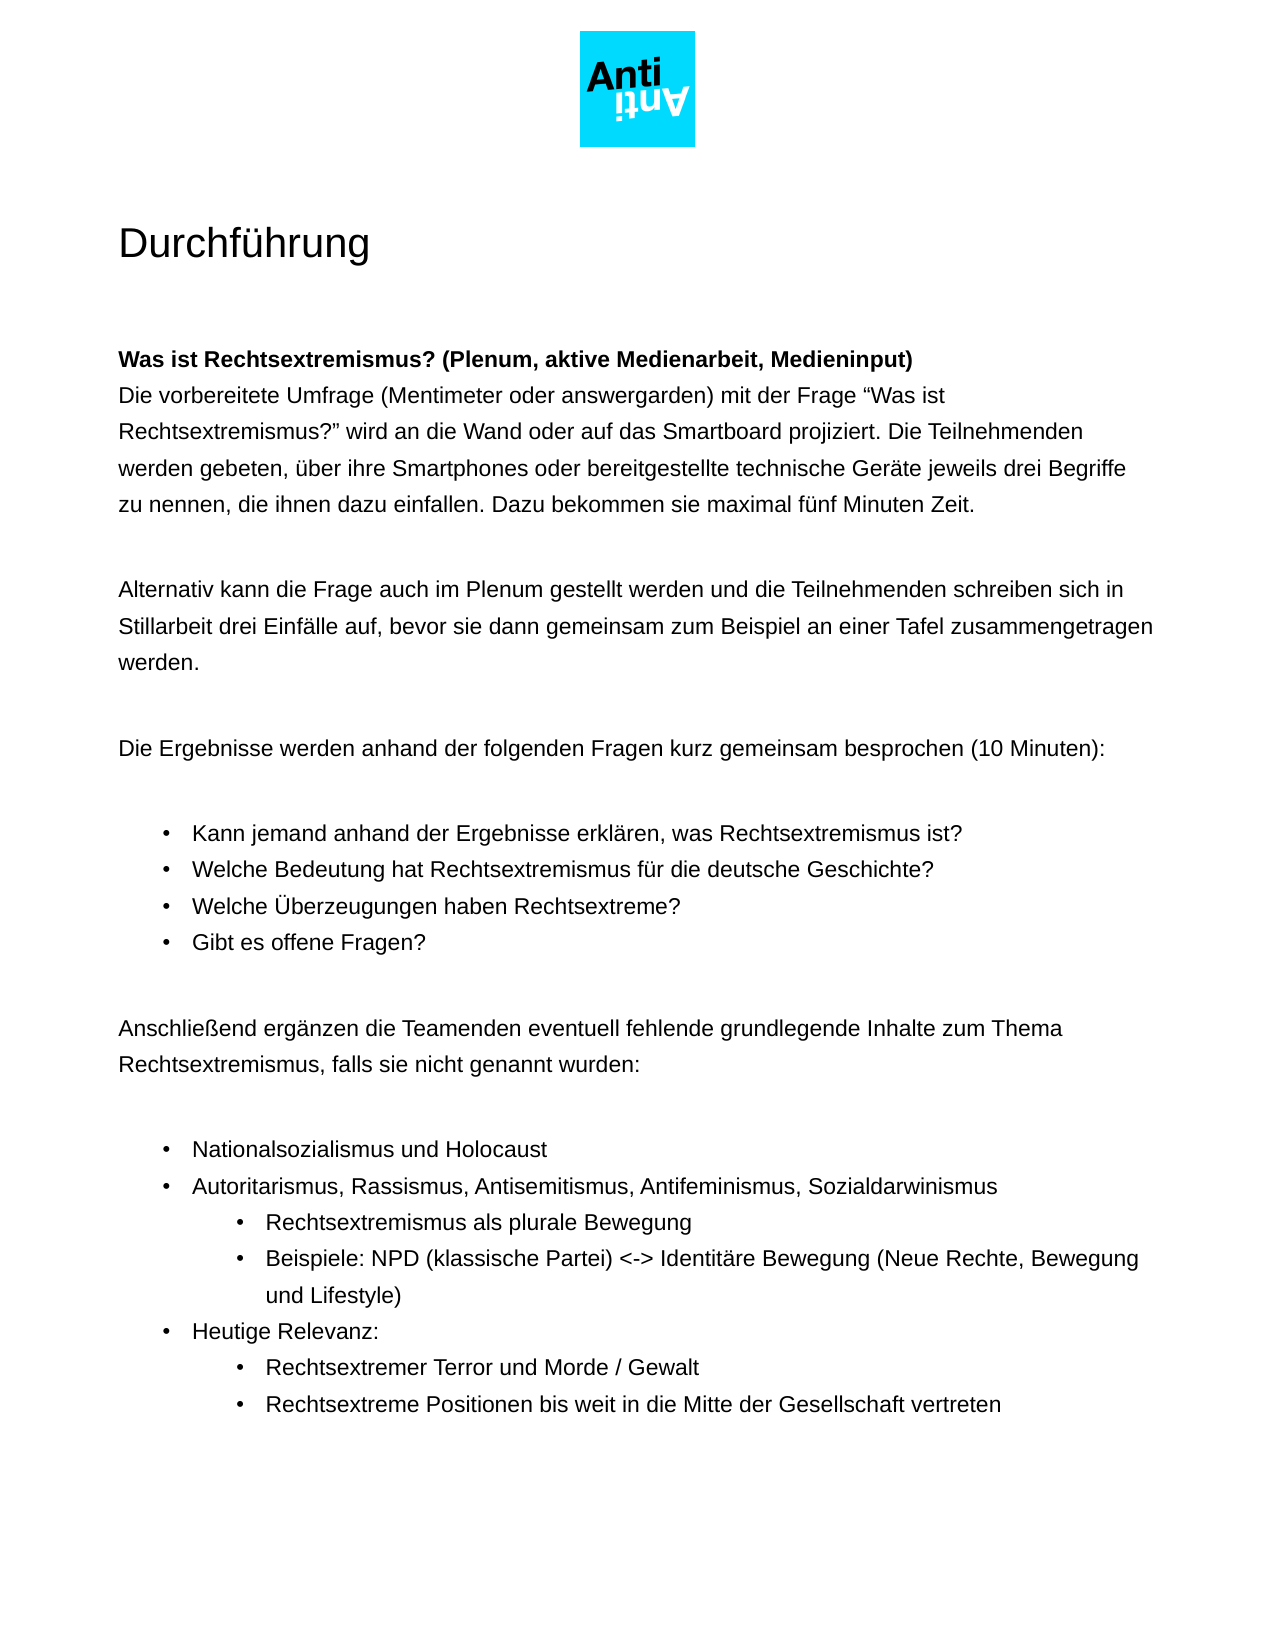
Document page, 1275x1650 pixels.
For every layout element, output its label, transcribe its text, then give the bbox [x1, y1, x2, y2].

text Anschließend ergänzen die Teamenden eventuell fehlende grundlegende Inhalte zum Thema Rechtsextremismus, falls sie nicht genannt wurden: [118, 1014, 1157, 1077]
list Welche Überzeugungen haben Rechtsextreme? [162, 893, 1157, 919]
list Rechtsextreme Positionen bis weit in die Mitte der Gesellschaft vertreten [236, 1391, 1157, 1417]
list Nationalsozialismus und Holocaust [162, 1136, 1157, 1163]
list Beispiele: NPD (klassische Partei) <-> Identitäre Bewegung (Neue Rechte, Bewegung und Lifestyle) [236, 1245, 1157, 1308]
subtitle Durchführung [118, 218, 1157, 266]
list Heutige Relevanz: [162, 1318, 1157, 1344]
text Alternativ kann die Frage auch im Plenum gestellt werden und die Teilnehmenden schreiben sich in Stillarbeit drei Einfälle auf, bevor sie dann gemeinsam zum Beispiel an einer Tafel zusammengetragen werden. [118, 576, 1157, 676]
list Rechtsextremismus als plurale Bewegung [236, 1209, 1157, 1235]
text Die vorbereitete Umfrage (Mentimeter oder answergarden) mit der Frage “Was ist Rechtsextremismus?” wird an die Wand oder auf das Smartboard projiziert. Die Teilnehmenden werden gebeten, über ihre Smartphones oder bereitgestellte technische Geräte jeweils drei Begriffe zu nennen, die ihnen dazu einfallen. Dazu bekommen sie maximal fünf Minuten Zeit. [118, 382, 1157, 517]
list Kann jemand anhand der Ergebnisse erklären, was Rechtsextremismus ist? [162, 820, 1157, 846]
text Die Ergebnisse werden anhand der folgenden Fragen kurz gemeinsam besprochen (10 Minuten): [118, 734, 1157, 761]
list Welche Bedeutung hat Rechtsextremismus für die deutsche Geschichte? [162, 856, 1157, 883]
picture [580, 31, 696, 147]
text Was ist Rechtsextremismus? (Plenum, aktive Medienarbeit, Medieninput) [118, 346, 1157, 372]
list Rechtsextremer Terror und Morde / Gewalt [236, 1354, 1157, 1381]
list Autoritarismus, Rassismus, Antisemitismus, Antifeminismus, Sozialdarwinismus [162, 1173, 1157, 1199]
list Gibt es offene Fragen? [162, 929, 1157, 955]
